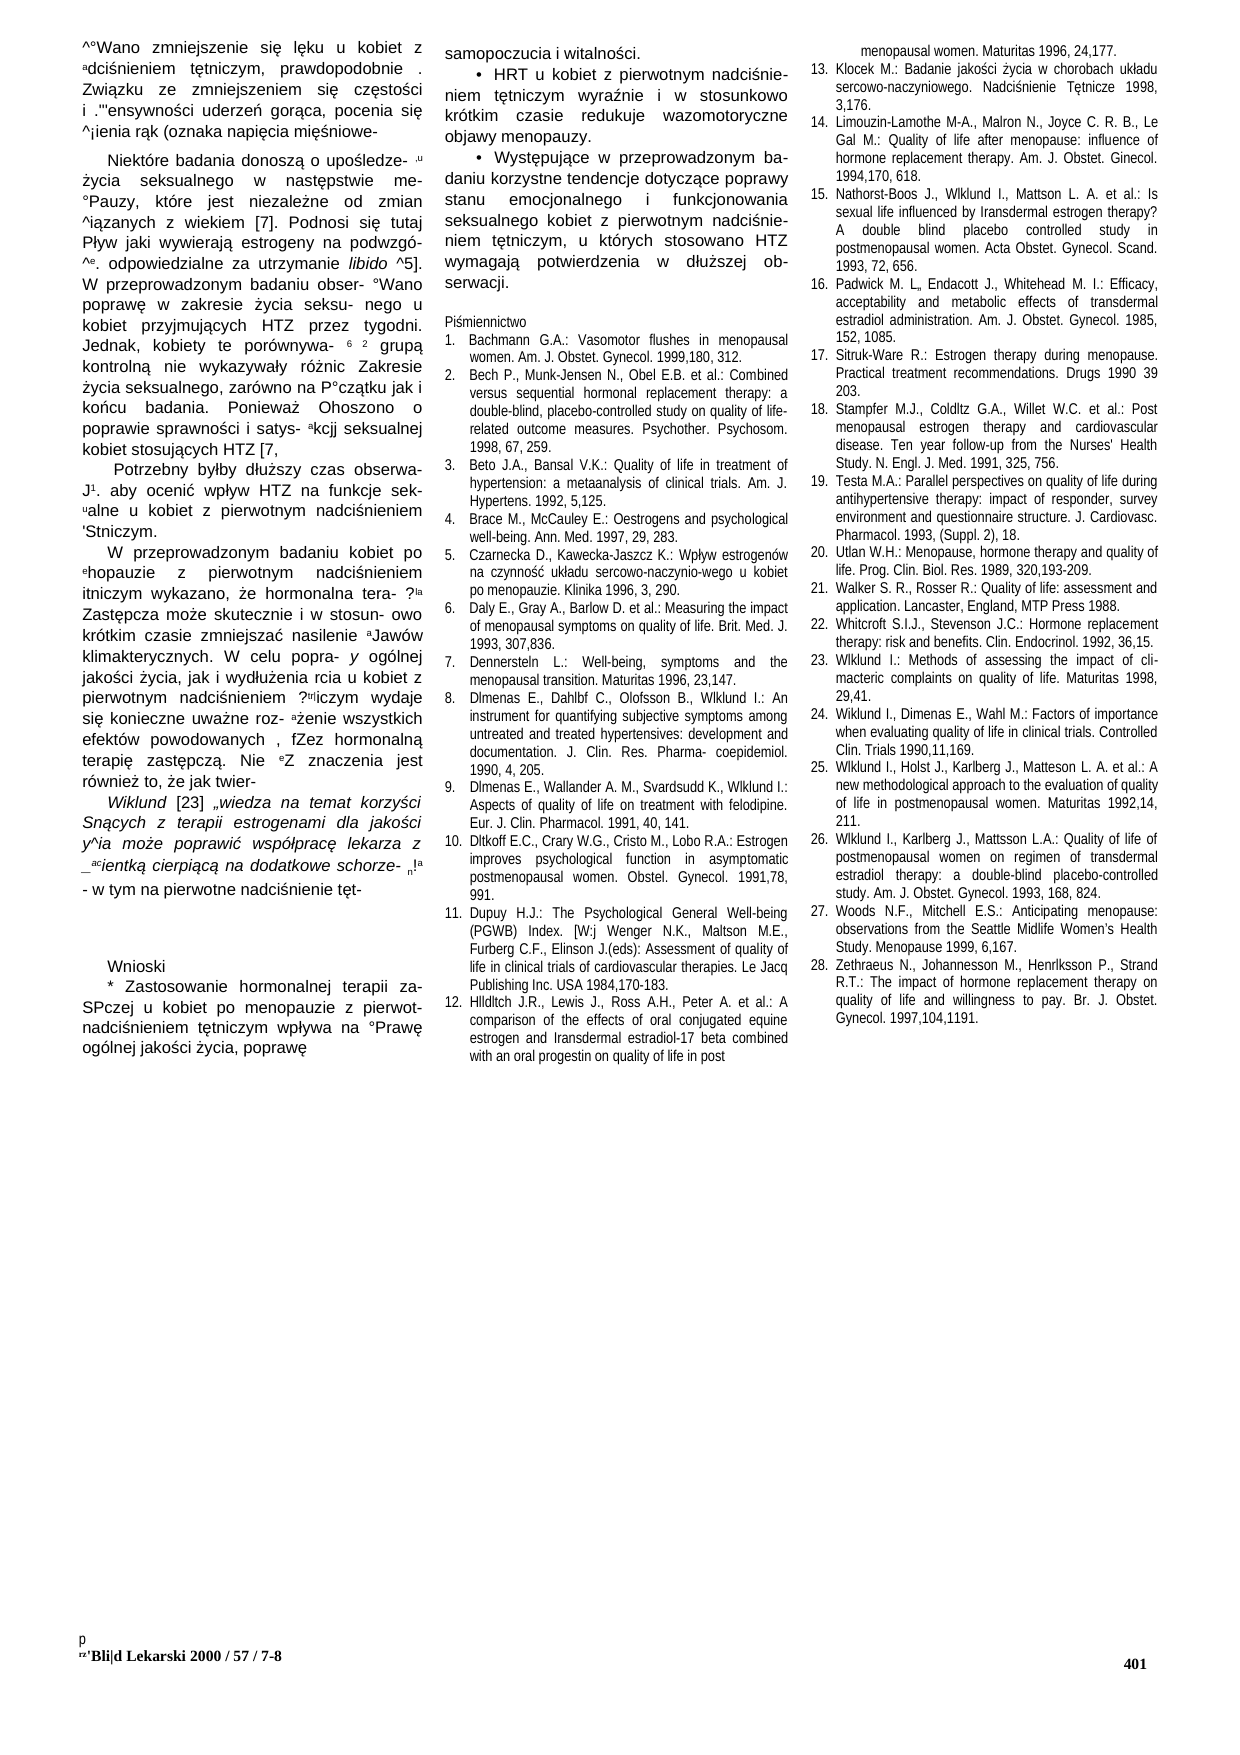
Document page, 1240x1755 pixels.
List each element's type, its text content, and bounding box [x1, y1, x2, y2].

text Wnioski [82, 957, 423, 976]
list Zethraeus N., Johannesson M., Henrlksson P., Strand R.T.: The impact of hormone replacement therapy on quality of life and willingness to pay. Br. J. Obstet. Gynecol. 1997,104,1191. [811, 955, 1158, 1027]
list Brace M., McCauley E.: Oestrogens and psycho­logical well-being. Ann. Med. 1997, 29, 283. [444, 509, 788, 545]
list Whitcroft S.I.J., Stevenson J.C.: Hormone replace­ment therapy: risk and benefits. Clin. Endocrinol. 1992, 36,15. [811, 615, 1158, 651]
list Padwick M. L„ Endacott J., Whitehead M. I.: Effi­cacy, acceptability and metabolic effects of transdermal estradiol administration. Am. J. Obstet. Gynecol. 1985, 152, 1085. [811, 274, 1158, 346]
text * Zastosowanie hormonalnej terapii za- SPczej u kobiet po menopauzie z pierwot- nadciśnieniem tętniczym wpływa na °Prawę ogólnej jakości życia, poprawę [82, 977, 423, 1057]
text p [78, 1630, 1158, 1648]
list Występujące w przeprowadzonym ba­daniu korzystne tendencje dotyczące popra­wy stanu emocjonalnego i funkcjonowania seksualnego kobiet z pierwotnym nadciśnie­niem tętniczym, u których stosowano HTZ wymagają potwierdzenia w dłuższej ob­serwacji. [444, 148, 788, 292]
list Dltkoff E.C., Crary W.G., Cristo M., Lobo R.A.: Estrogen improves psychological function in asymp­tomatic postmenopausal women. Obstel. Gynecol. 1991,78, 991. [444, 832, 788, 904]
list Woods N.F., Mitchell E.S.: Anticipating menopause: observations from the Seattle Midlife Women’s Health Study. Menopause 1999, 6,167. [811, 902, 1158, 955]
list Wlklund I., Karlberg J., Mattsson L.A.: Quality of life of postmenopausal women on regimen of transdermal estradiol therapy: a double-blind pla­cebo-controlled study. Am. J. Obstet. Gynecol. 1993, 168, 824. [811, 830, 1158, 902]
text Potrzebny byłby dłuższy czas obserwa- J1. aby ocenić wpływ HTZ na funkcje sek- ualne u kobiet z pierwotnym nadciśnieniem 'Stniczym. [82, 460, 423, 541]
list Walker S. R., Rosser R.: Quality of life: assessment and application. Lancaster, England, MTP Press 1988. [811, 579, 1158, 615]
list Wlklund I.: Methods of assessing the impact of cli­macteric complaints on quality of life. Maturitas 1998, 29,41. [811, 651, 1158, 704]
text 401 [1123, 1655, 1152, 1673]
text Piśmiennictwo [444, 312, 788, 330]
list Klocek M.: Badanie jakości życia w chorobach układu sercowo-naczyniowego. Nadciśnienie Tętnicze 1998, 3,176. [811, 59, 1158, 113]
list Daly E., Gray A., Barlow D. et al.: Measuring the impact of menopausal symptoms on quality of life. Brit. Med. J. 1993, 307,836. [444, 599, 788, 653]
text Niektóre badania donoszą o upośledze- ,u życia seksualnego w następstwie me- °Pauzy, które jest niezależne od zmian ^iązanych z wiekiem [7]. Podnosi się tutaj Pływ jaki wywierają estrogeny na podwzgó- ^e. odpowiedzialne za utrzymanie libido ^5]. W przeprowadzonym badaniu obser- °Wano poprawę w zakresie życia seksu- nego u kobiet przyjmujących HTZ przez tygodni. Jednak, kobiety te porównywa- 6 2 grupą kontrolną nie wykazywały różnic Zakresie życia seksualnego, zarówno na P°czątku jak i końcu badania. Ponieważ Ohoszono o poprawie sprawności i satys- akcjj seksualnej kobiet stosujących HTZ [7, [82, 151, 423, 458]
list Dlmenas E., Wallander A. M., Svardsudd K., Wlklund I.: Aspects of quality of life on treatment with felodipine. Eur. J. Clin. Pharmacol. 1991, 40, 141. [444, 778, 788, 832]
list Sitruk-Ware R.: Estrogen therapy during meno­pause. Practical treatment recommendations. Drugs 1990 39 203. [811, 346, 1158, 400]
list Limouzin-Lamothe M-A., Malron N., Joyce C. R. B., Le Gal M.: Quality of life after menopause: influ­ence of hormone replacement therapy. Am. J. Obstet. Ginecol. 1994,170, 618. [811, 113, 1158, 185]
list Utlan W.H.: Menopause, hormone therapy and qual­ity of life. Prog. Clin. Biol. Res. 1989, 320,193-209. [811, 543, 1158, 579]
list Dlmenas E., Dahlbf C., Olofsson B., Wlklund I.: An instrument for quantifying subjective symptoms among untreated and treated hypertensives: devel­opment and documentation. J. Clin. Res. Pharma- coepidemiol. 1990, 4, 205. [444, 689, 788, 778]
list Beto J.A., Bansal V.K.: Quality of life in treatment of hypertension: a metaanalysis of clinical trials. Am. J. Hypertens. 1992, 5,125. [444, 456, 788, 509]
list Stampfer M.J., Coldltz G.A., Willet W.C. et al.: Post menopausal estrogen therapy and cardiovascular disease. Ten year follow-up from the Nurses' Health Study. N. Engl. J. Med. 1991, 325, 756. [811, 400, 1158, 472]
text ^°Wano zmniejszenie się lęku u kobiet z adciśnieniem tętniczym, prawdopodobnie . Związku ze zmniejszeniem się częstości i ."'ensywności uderzeń gorąca, pocenia się ^¡ienia rąk (oznaka napięcia mięśniowe- [82, 38, 423, 141]
list Wlklund I., Holst J., Karlberg J., Matteson L. A. et al.: A new methodological approach to the evalua­tion of quality of life in postmenopausal women. Maturitas 1992,14, 211. [811, 758, 1158, 830]
list Nathorst-Boos J., Wlklund I., Mattson L. A. et al.: Is sexual life influenced by Iransdermal estrogen therapy? A double blind placebo controlled study in postmenopausal women. Acta Obstet. Gynecol. Scand. 1993, 72, 656. [811, 185, 1158, 274]
list Wiklund I., Dimenas E., Wahl M.: Factors of impor­tance when evaluating quality of life in clinical trials. Controlled Clin. Trials 1990,11,169. [811, 704, 1158, 758]
text rz'Bli|d Lekarski 2000 / 57 / 7-8 [78, 1647, 321, 1665]
text W przeprowadzonym badaniu kobiet po ehopauzie z pierwotnym nadciśnieniem itniczym wykazano, że hormonalna tera- ?la Zastępcza może skutecznie i w stosun- owo krótkim czasie zmniejszać nasilenie aJawów klimakterycznych. W celu popra- y ogólnej jakości życia, jak i wydłużenia rcia u kobiet z pierwotnym nadciśnieniem ?tr|iczym wydaje się konieczne uważne roz- ażenie wszystkich efektów powodowanych , fZez hormonalną terapię zastępczą. Nie eZ znaczenia jest również to, że jak twier- [82, 542, 423, 791]
text samopoczucia i witalności. [444, 44, 788, 63]
text menopausal women. Maturitas 1996, 24,177. [836, 42, 1158, 59]
list Bech P., Munk-Jensen N., Obel E.B. et al.: Com­bined versus sequential hormonal replacement therapy: a double-blind, placebo-controlled study on quality of life-related outcome measures. Psychother. Psychosom. 1998, 67, 259. [444, 366, 788, 456]
text Wiklund [23] „wiedza na temat korzyści Snących z terapii estrogenami dla jakości y^ia może poprawić współpracę lekarza z _acientką cierpiącą na dodatkowe schorze- n!a - w tym na pierwotne nadciśnienie tęt- [82, 792, 423, 899]
list Dennersteln L.: Well-being, symptoms and the menopausal transition. Maturitas 1996, 23,147. [444, 653, 788, 689]
list Hlldltch J.R., Lewis J., Ross A.H., Peter A. et al.: A comparison of the effects of oral conjugated equine estrogen and Iransdermal estradiol-17 beta com­bined with an oral progestin on quality of life in post­ [444, 993, 788, 1065]
list HRT u kobiet z pierwotnym nadciśnie­niem tętniczym wyraźnie i w stosunkowo krótkim czasie redukuje wazomotoryczne objawy menopauzy. [444, 64, 788, 146]
list Czarnecka D., Kawecka-Jaszcz K.: Wpływ estro­genów na czynność układu sercowo-naczynio-wego u kobiet po menopauzie. Klinika 1996, 3, 290. [444, 545, 788, 599]
list Testa M.A.: Parallel perspectives on quality of life during antihypertensive therapy: impact of responder, survey environment and questionnaire structure. J. Cardiovasc. Pharmacol. 1993, (Suppl. 2), 18. [811, 472, 1158, 543]
list Bachmann G.A.: Vasomotor flushes in menopausal women. Am. J. Obstet. Gynecol. 1999,180, 312. [444, 330, 788, 366]
list Dupuy H.J.: The Psychological General Well-being (PGWB) Index. [W:j Wenger N.K., Maltson M.E., Furberg C.F., Elinson J.(eds): Assessment of qual­ity of life in clinical trials of cardiovascular therapies. Le Jacq Publishing Inc. USA 1984,170-183. [444, 904, 788, 993]
